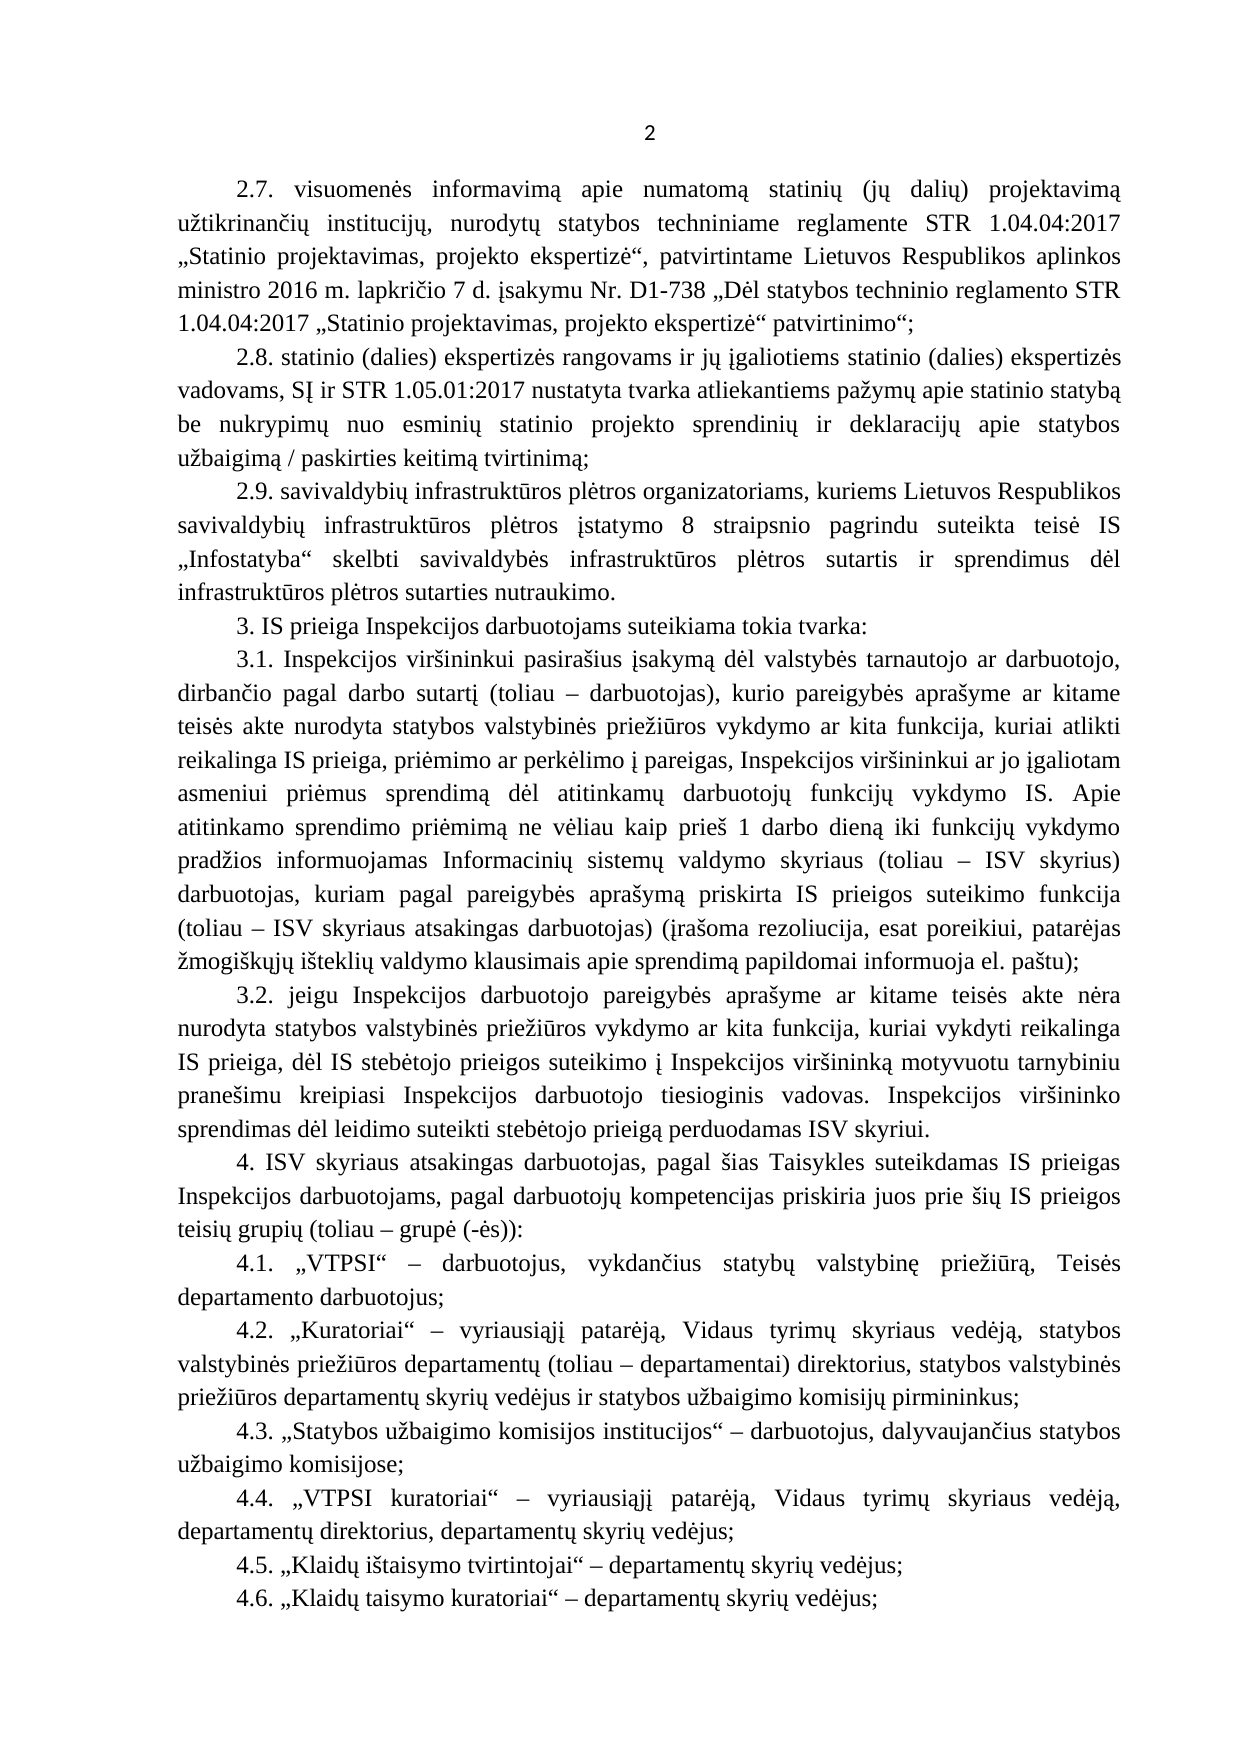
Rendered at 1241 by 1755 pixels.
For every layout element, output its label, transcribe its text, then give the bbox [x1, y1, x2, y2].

text 3.1. Inspekcijos viršininkui pasirašius įsakymą dėl valstybės tarnautojo ar darbuotojo, dirbančio pagal darbo sutartį (toliau – darbuotojas), kurio pareigybės aprašyme ar kitame teisės akte nurodyta statybos valstybinės priežiūros vykdymo ar kita funkcija, kuriai atlikti reikalinga IS prieiga, priėmimo ar perkėlimo į pareigas, Inspekcijos viršininkui ar jo įgaliotam asmeniui priėmus sprendimą dėl atitinkamų darbuotojų funkcijų vykdymo IS. Apie atitinkamo sprendimo priėmimą ne vėliau kaip prieš 1 darbo dieną iki funkcijų vykdymo pradžios informuojamas Informacinių sistemų valdymo skyriaus (toliau – ISV skyrius) darbuotojas, kuriam pagal pareigybės aprašymą priskirta IS prieigos suteikimo funkcija (toliau – ISV skyriaus atsakingas darbuotojas) (įrašoma rezoliucija, esat poreikiui, patarėjas žmogiškųjų išteklių valdymo klausimais apie sprendimą papildomai informuoja el. paštu); [177, 644, 1122, 975]
text 4.5. „Klaidų ištaisymo tvirtintojai“ – departamentų skyrių vedėjus; [177, 1550, 1122, 1579]
text 4.4. „VTPSI kuratoriai“ – vyriausiąjį patarėją, Vidaus tyrimų skyriaus vedėją, departamentų direktorius, departamentų skyrių vedėjus; [177, 1483, 1122, 1545]
text 2.7. visuomenės informavimą apie numatomą statinių (jų dalių) projektavimą užtikrinančių institucijų, nurodytų statybos techniniame reglamente STR 1.04.04:2017 „Statinio projektavimas, projekto ekspertizė“, patvirtintame Lietuvos Respublikos aplinkos ministro 2016 m. lapkričio 7 d. įsakymu Nr. D1-738 „Dėl statybos techninio reglamento STR 1.04.04:2017 „Statinio projektavimas, projekto ekspertizė“ patvirtinimo“; [177, 174, 1122, 337]
text 4.1. „VTPSI“ – darbuotojus, vykdančius statybų valstybinę priežiūrą, Teisės departamento darbuotojus; [177, 1248, 1122, 1310]
text 2.9. savivaldybių infrastruktūros plėtros organizatoriams, kuriems Lietuvos Respublikos savivaldybių infrastruktūros plėtros įstatymo 8 straipsnio pagrindu suteikta teisė IS „Infostatyba“ skelbti savivaldybės infrastruktūros plėtros sutartis ir sprendimus dėl infrastruktūros plėtros sutarties nutraukimo. [177, 476, 1122, 606]
text 4.3. „Statybos užbaigimo komisijos institucijos“ – darbuotojus, dalyvaujančius statybos užbaigimo komisijose; [177, 1416, 1122, 1478]
text 4.2. „Kuratoriai“ – vyriausiąjį patarėją, Vidaus tyrimų skyriaus vedėją, statybos valstybinės priežiūros departamentų (toliau – departamentai) direktorius, statybos valstybinės priežiūros departamentų skyrių vedėjus ir statybos užbaigimo komisijų pirmininkus; [177, 1315, 1122, 1411]
text 4. ISV skyriaus atsakingas darbuotojas, pagal šias Taisykles suteikdamas IS prieigas Inspekcijos darbuotojams, pagal darbuotojų kompetencijas priskiria juos prie šių IS prieigos teisių grupių (toliau – grupė (-ės)): [177, 1147, 1122, 1243]
text 2.8. statinio (dalies) ekspertizės rangovams ir jų įgaliotiems statinio (dalies) ekspertizės vadovams, SĮ ir STR 1.05.01:2017 nustatyta tvarka atliekantiems pažymų apie statinio statybą be nukrypimų nuo esminių statinio projekto sprendinių ir deklaracijų apie statybos užbaigimą / paskirties keitimą tvirtinimą; [177, 342, 1122, 472]
text 3.2. jeigu Inspekcijos darbuotojo pareigybės aprašyme ar kitame teisės akte nėra nurodyta statybos valstybinės priežiūros vykdymo ar kita funkcija, kuriai vykdyti reikalinga IS prieiga, dėl IS stebėtojo prieigos suteikimo į Inspekcijos viršininką motyvuotu tarnybiniu pranešimu kreipiasi Inspekcijos darbuotojo tiesioginis vadovas. Inspekcijos viršininko sprendimas dėl leidimo suteikti stebėtojo prieigą perduodamas ISV skyriui. [177, 980, 1122, 1143]
text 3. IS prieiga Inspekcijos darbuotojams suteikiama tokia tvarka: [177, 611, 1122, 639]
text 4.6. „Klaidų taisymo kuratoriai“ – departamentų skyrių vedėjus; [177, 1583, 1122, 1612]
